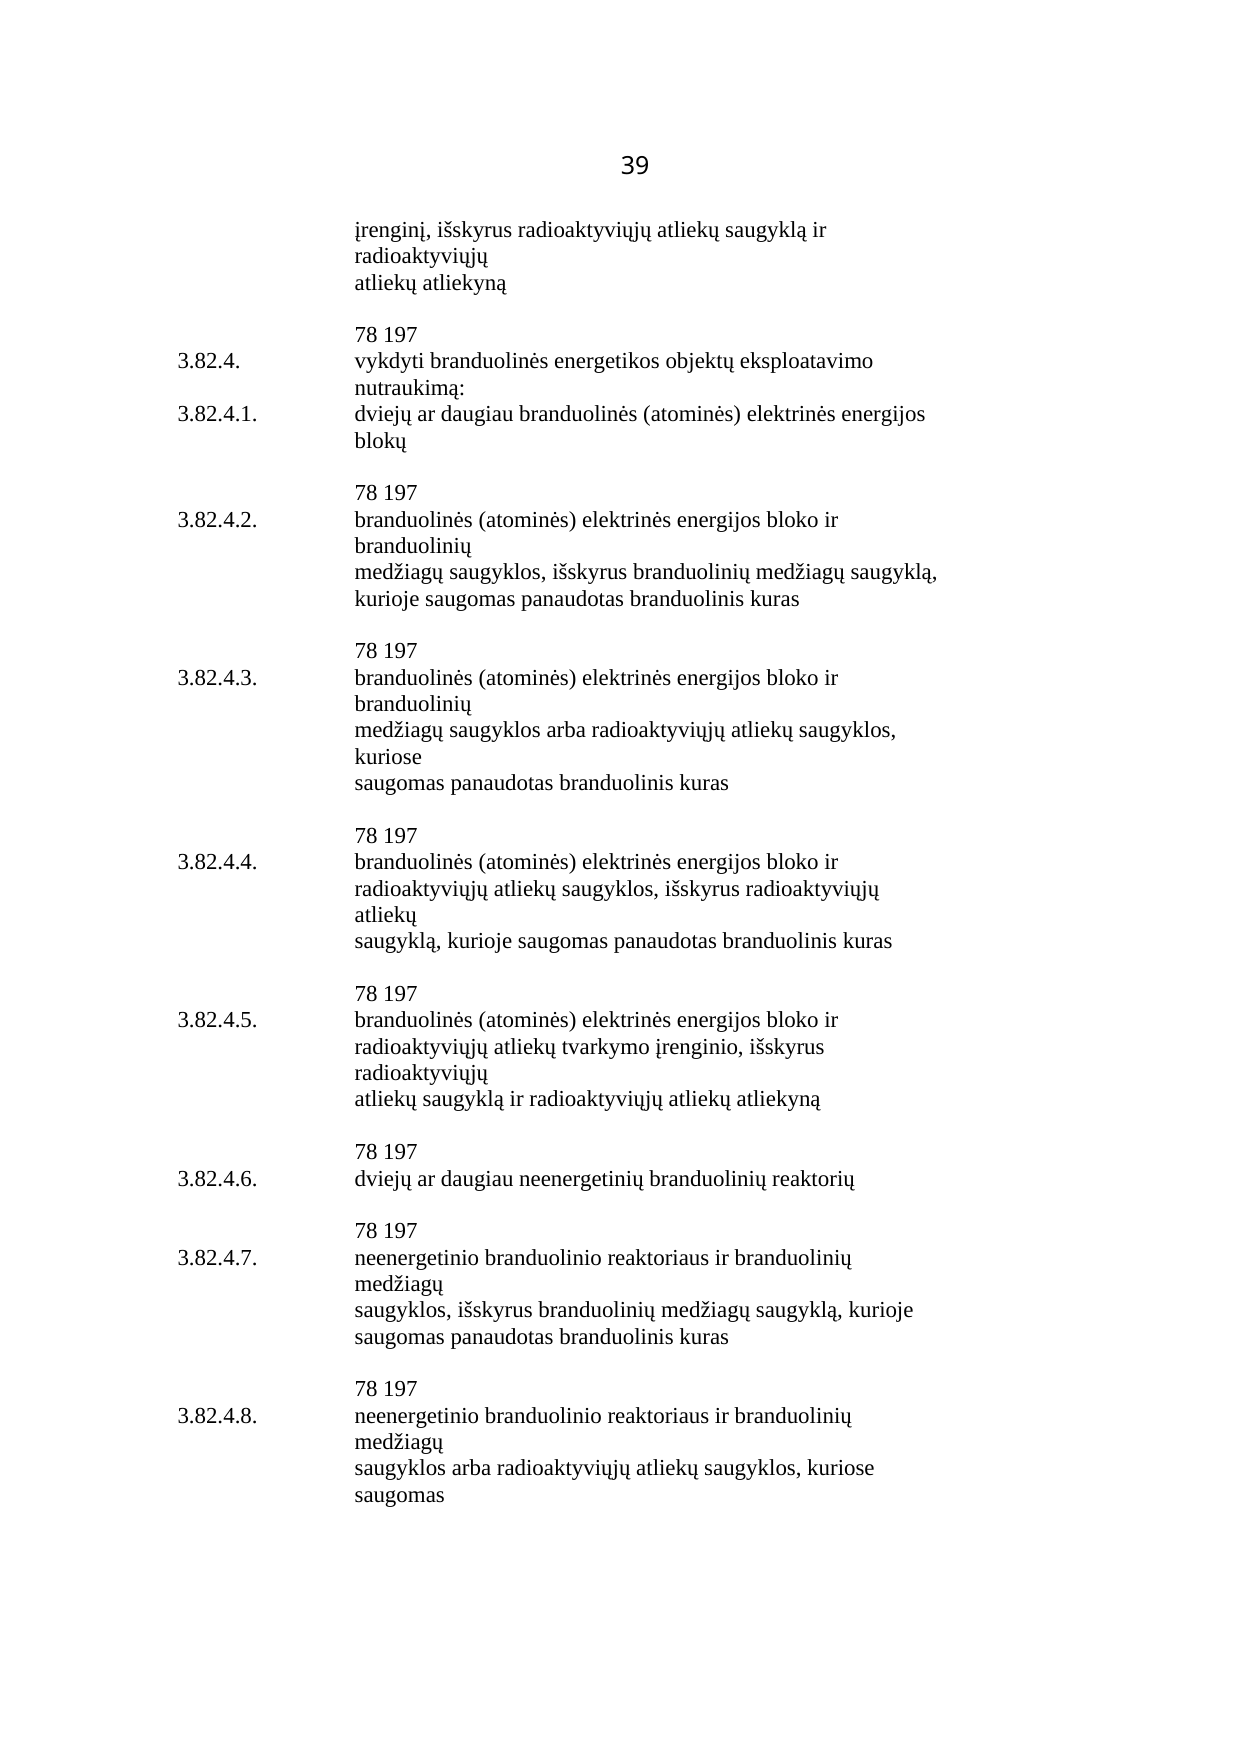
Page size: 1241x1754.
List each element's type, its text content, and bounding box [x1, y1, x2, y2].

text radioaktyviųjų atliekų tvarkymo įrenginio, išskyrus radioaktyviųjų [354, 1033, 945, 1086]
text medžiagų saugyklos, išskyrus branduolinių medžiagų saugyklą, [354, 558, 945, 585]
text atliekų saugyklą ir radioaktyviųjų atliekų atliekyną 78 197 [354, 1086, 945, 1164]
text 3.82.4.1. dviejų ar daugiau branduolinės (atominės) elektrinės energijos [177, 400, 945, 427]
text 3.82.4.5. branduolinės (atominės) elektrinės energijos bloko ir [177, 1006, 945, 1033]
text blokų 78 197 [354, 427, 945, 506]
text 3.82.4.8. neenergetinio branduolinio reaktoriaus ir branduolinių medžiagų [177, 1402, 945, 1454]
text 3.82.4.4. branduolinės (atominės) elektrinės energijos bloko ir [177, 848, 945, 875]
text saugyklą, kurioje saugomas panaudotas branduolinis kuras 78 197 [354, 927, 945, 1006]
text 3.82.4. vykdyti branduolinės energetikos objektų eksploatavimo [177, 348, 945, 374]
text saugyklos, išskyrus branduolinių medžiagų saugyklą, kurioje [354, 1296, 945, 1323]
text medžiagų saugyklos arba radioaktyviųjų atliekų saugyklos, kuriose [354, 717, 945, 769]
text 3.82.4.2. branduolinės (atominės) elektrinės energijos bloko ir branduolinių [177, 506, 945, 558]
text nutraukimą: [354, 374, 945, 400]
text saugomas panaudotas branduolinis kuras 78 197 [354, 1323, 945, 1402]
text 3.82.4.7. neenergetinio branduolinio reaktoriaus ir branduolinių medžiagų [177, 1244, 945, 1296]
text saugyklos arba radioaktyviųjų atliekų saugyklos, kuriose saugomas [354, 1454, 945, 1507]
text atliekų atliekyną 78 197 [354, 268, 945, 348]
text kurioje saugomas panaudotas branduolinis kuras 78 197 [354, 585, 945, 664]
text 3.82.4.3. branduolinės (atominės) elektrinės energijos bloko ir branduolinių [177, 664, 945, 717]
text 3.82.4.6. dviejų ar daugiau neenergetinių branduolinių reaktorių 78 197 [177, 1164, 945, 1244]
text radioaktyviųjų atliekų saugyklos, išskyrus radioaktyviųjų atliekų [354, 875, 945, 927]
text saugomas panaudotas branduolinis kuras 78 197 [354, 769, 945, 848]
text įrenginį, išskyrus radioaktyviųjų atliekų saugyklą ir radioaktyviųjų [354, 216, 945, 268]
